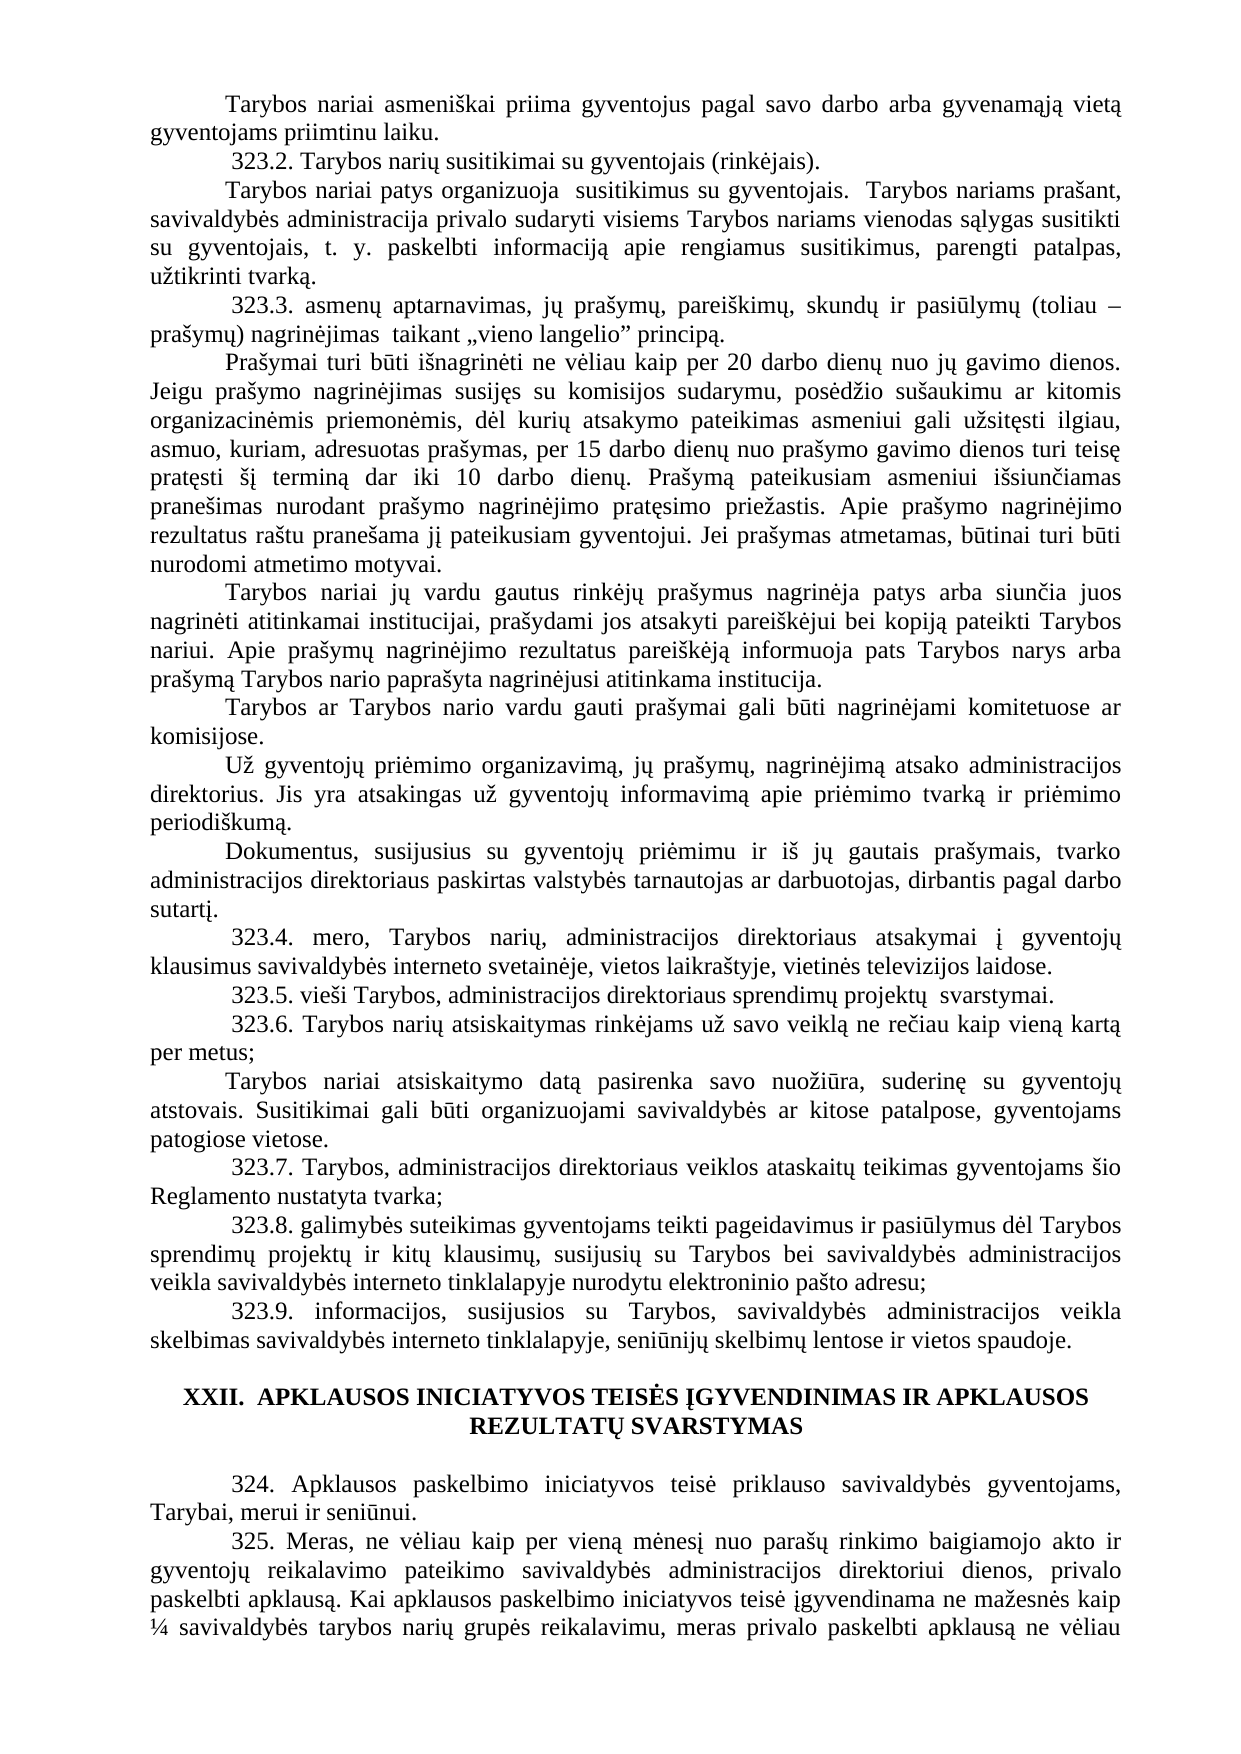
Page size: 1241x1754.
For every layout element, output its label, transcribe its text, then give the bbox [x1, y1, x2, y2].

text 323.9. informacijos, susijusios su Tarybos, savivaldybės administracijos veikla skelbimas savivaldybės interneto tinklalapyje, seniūnijų skelbimų lentose ir vietos spaudoje. [150, 1296, 1122, 1354]
text Tarybos nariai asmeniškai priima gyventojus pagal savo darbo arba gyvenamąją vietą gyventojams priimtinu laiku. [150, 89, 1122, 146]
text Prašymai turi būti išnagrinėti ne vėliau kaip per 20 darbo dienų nuo jų gavimo dienos. Jeigu prašymo nagrinėjimas susijęs su komisijos sudarymu, posėdžio sušaukimu ar kitomis organizacinėmis priemonėmis, dėl kurių atsakymo pateikimas asmeniui gali užsitęsti ilgiau, asmuo, kuriam, adresuotas prašymas, per 15 darbo dienų nuo prašymo gavimo dienos turi teisę pratęsti šį terminą dar iki 10 darbo dienų. Prašymą pateikusiam asmeniui išsiunčiamas pranešimas nurodant prašymo nagrinėjimo pratęsimo priežastis. Apie prašymo nagrinėjimo rezultatus raštu pranešama jį pateikusiam gyventojui. Jei prašymas atmetamas, būtinai turi būti nurodomi atmetimo motyvai. [150, 347, 1122, 577]
text Dokumentus, susijusius su gyventojų priėmimu ir iš jų gautais prašymais, tvarko administracijos direktoriaus paskirtas valstybės tarnautojas ar darbuotojas, dirbantis pagal darbo sutartį. [150, 836, 1122, 922]
text Tarybos nariai jų vardu gautus rinkėjų prašymus nagrinėja patys arba siunčia juos nagrinėti atitinkamai institucijai, prašydami jos atsakyti pareiškėjui bei kopiją pateikti Tarybos nariui. Apie prašymų nagrinėjimo rezultatus pareiškėją informuoja pats Tarybos narys arba prašymą Tarybos nario paprašyta nagrinėjusi atitinkama institucija. [150, 577, 1122, 692]
text Tarybos ar Tarybos nario vardu gauti prašymai gali būti nagrinėjami komitetuose ar komisijose. [150, 692, 1122, 750]
text 323.2. Tarybos narių susitikimai su gyventojais (rinkėjais). [150, 146, 1122, 175]
text XXII. APKLAUSOS INICIATYVOS TEISĖS ĮGYVENDINIMAS IR APKLAUSOS REZULTATŲ SVARSTYMAS [150, 1382, 1122, 1440]
text 323.4. mero, Tarybos narių, administracijos direktoriaus atsakymai į gyventojų klausimus savivaldybės interneto svetainėje, vietos laikraštyje, vietinės televizijos laidose. [150, 922, 1122, 980]
text 323.3. asmenų aptarnavimas, jų prašymų, pareiškimų, skundų ir pasiūlymų (toliau – prašymų) nagrinėjimas taikant „vieno langelio” principą. [150, 290, 1122, 347]
text Tarybos nariai atsiskaitymo datą pasirenka savo nuožiūra, suderinę su gyventojų atstovais. Susitikimai gali būti organizuojami savivaldybės ar kitose patalpose, gyventojams patogiose vietose. [150, 1066, 1122, 1152]
text 323.7. Tarybos, administracijos direktoriaus veiklos ataskaitų teikimas gyventojams šio Reglamento nustatyta tvarka; [150, 1152, 1122, 1210]
text Už gyventojų priėmimo organizavimą, jų prašymų, nagrinėjimą atsako administracijos direktorius. Jis yra atsakingas už gyventojų informavimą apie priėmimo tvarką ir priėmimo periodiškumą. [150, 750, 1122, 836]
text Tarybos nariai patys organizuoja susitikimus su gyventojais. Tarybos nariams prašant, savivaldybės administracija privalo sudaryti visiems Tarybos nariams vienodas sąlygas susitikti su gyventojais, t. y. paskelbti informaciją apie rengiamus susitikimus, parengti patalpas, užtikrinti tvarką. [150, 175, 1122, 290]
text 323.8. galimybės suteikimas gyventojams teikti pageidavimus ir pasiūlymus dėl Tarybos sprendimų projektų ir kitų klausimų, susijusių su Tarybos bei savivaldybės administracijos veikla savivaldybės interneto tinklalapyje nurodytu elektroninio pašto adresu; [150, 1210, 1122, 1296]
text 325. Meras, ne vėliau kaip per vieną mėnesį nuo parašų rinkimo baigiamojo akto ir gyventojų reikalavimo pateikimo savivaldybės administracijos direktoriui dienos, privalo paskelbti apklausą. Kai apklausos paskelbimo iniciatyvos teisė įgyvendinama ne mažesnės kaip ¼ savivaldybės tarybos narių grupės reikalavimu, meras privalo paskelbti apklausą ne vėliau [150, 1526, 1122, 1641]
text 324. Apklausos paskelbimo iniciatyvos teisė priklauso savivaldybės gyventojams, Tarybai, merui ir seniūnui. [150, 1469, 1122, 1526]
text 323.5. vieši Tarybos, administracijos direktoriaus sprendimų projektų svarstymai. [150, 980, 1122, 1009]
text 323.6. Tarybos narių atsiskaitymas rinkėjams už savo veiklą ne rečiau kaip vieną kartą per metus; [150, 1009, 1122, 1066]
